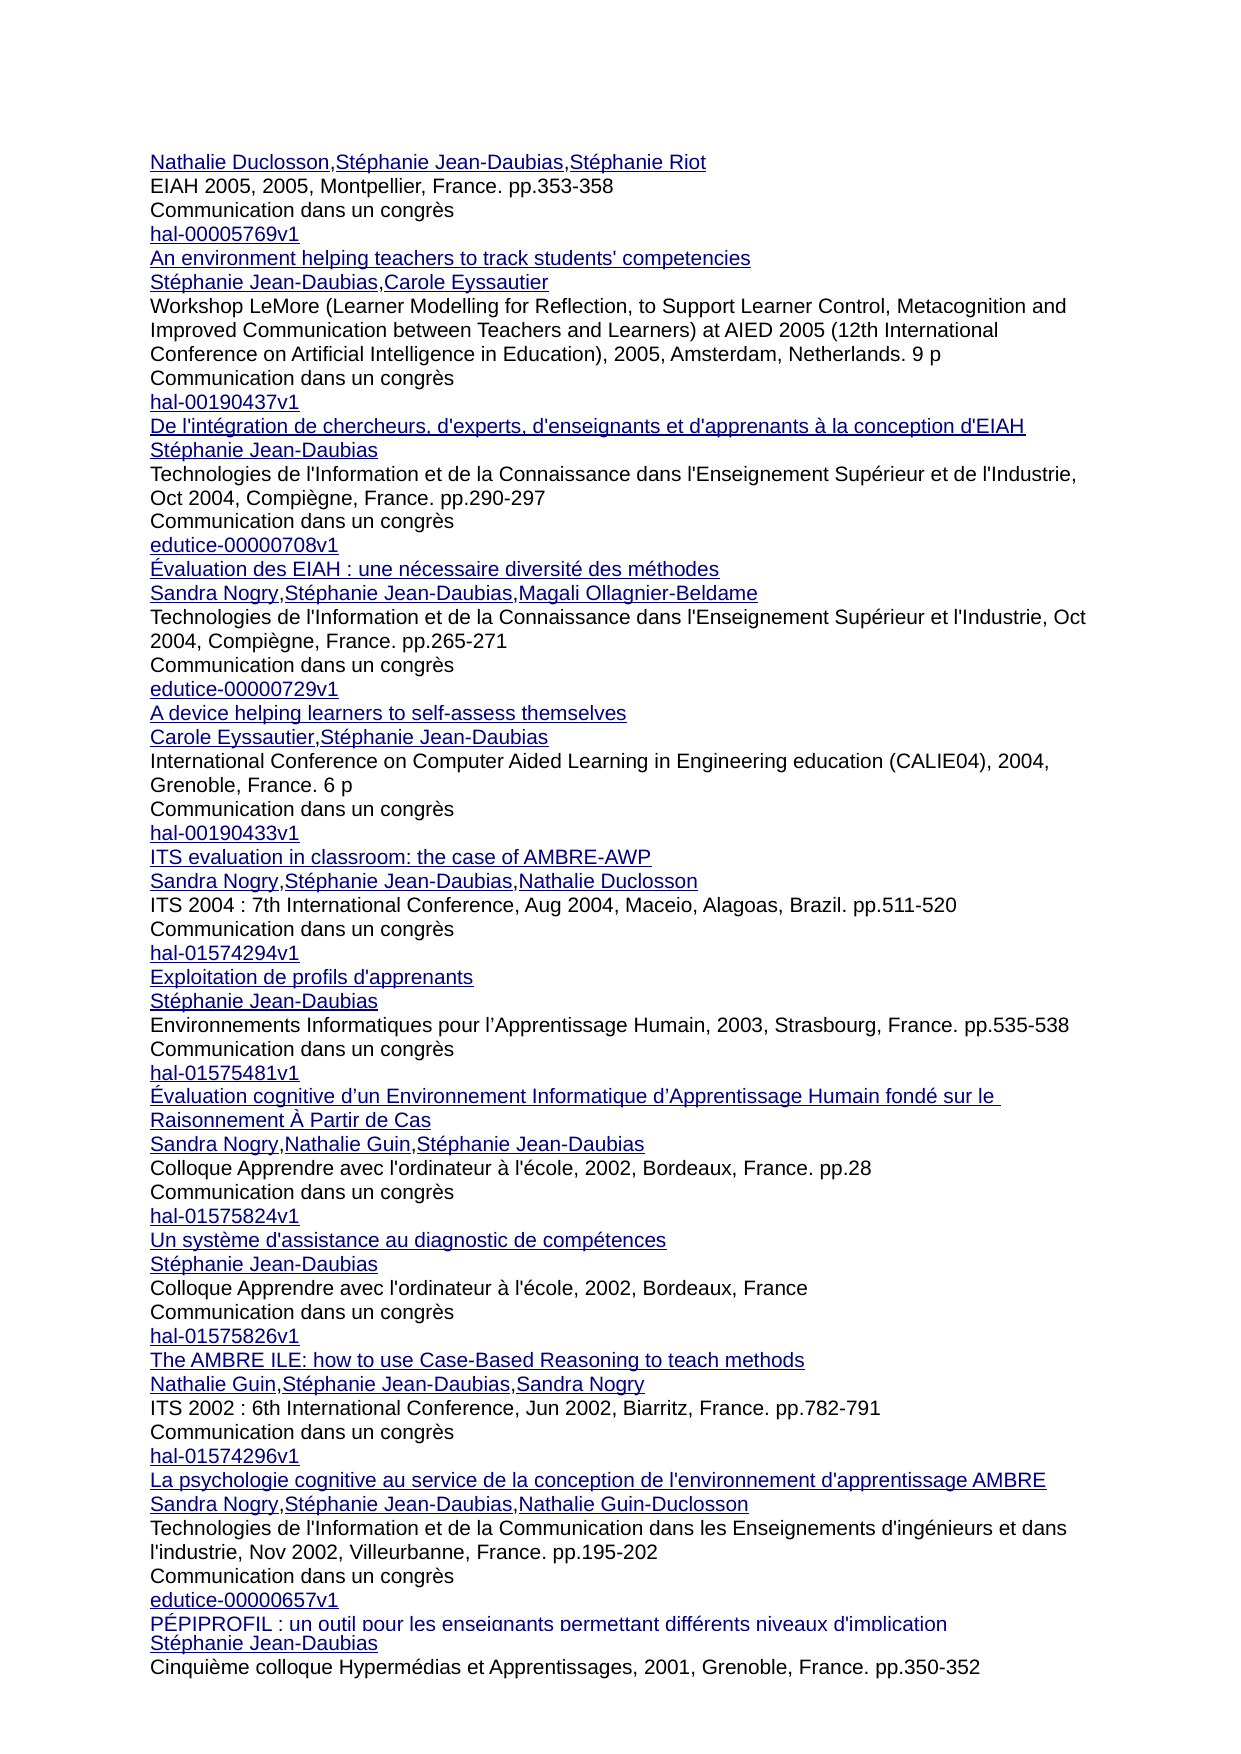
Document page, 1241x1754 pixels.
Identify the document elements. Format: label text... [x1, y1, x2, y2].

table_cell A device helping learners to self-assess themselves Carole Eyssautier,Stéphanie Jean-Daubias International Conference on Computer Aided Learning in Engineering education (CALIE04), 2004, Grenoble, France. 6 p Communication dans un congrès hal-00190433v1 [150, 701, 1090, 845]
table_cell An environment helping teachers to track students' competencies Stéphanie Jean-Daubias,Carole Eyssautier Workshop LeMore (Learner Modelling for Reflection, to Support Learner Control, Metacognition and Improved Communication between Teachers and Learners) at AIED 2005 (12th International Conference on Artificial Intelligence in Education), 2005, Amsterdam, Netherlands. 9 p Communication dans un congrès hal-00190437v1 [150, 246, 1090, 413]
table_cell La psychologie cognitive au service de la conception de l'environnement d'apprentissage AMBRE Sandra Nogry,Stéphanie Jean-Daubias,Nathalie Guin-Duclosson Technologies de l'Information et de la Communication dans les Enseignements d'ingénieurs et dans l'industrie, Nov 2002, Villeurbanne, France. pp.195-202 Communication dans un congrès edutice-00000657v1 [150, 1468, 1090, 1611]
table_cell ITS evaluation in classroom: the case of AMBRE-AWP Sandra Nogry,Stéphanie Jean-Daubias,Nathalie Duclosson ITS 2004 : 7th International Conference, Aug 2004, Maceio, Alagoas, Brazil. pp.511-520 Communication dans un congrès hal-01574294v1 [150, 845, 1090, 964]
table_cell Exploitation de profils d'apprenants Stéphanie Jean-Daubias Environnements Informatiques pour l’Apprentissage Humain, 2003, Strasbourg, France. pp.535-538 Communication dans un congrès hal-01575481v1 [150, 965, 1090, 1084]
table_cell Évaluation cognitive d’un Environnement Informatique d’Apprentissage Humain fondé sur le Raisonnement À Partir de Cas Sandra Nogry,Nathalie Guin,Stéphanie Jean-Daubias Colloque Apprendre avec l'ordinateur à l'école, 2002, Bordeaux, France. pp.28 Communication dans un congrès hal-01575824v1 [150, 1084, 1090, 1228]
table_cell Nathalie Duclosson,Stéphanie Jean-Daubias,Stéphanie Riot EIAH 2005, 2005, Montpellier, France. pp.353-358 Communication dans un congrès hal-00005769v1 [150, 150, 1090, 246]
table_cell De l'intégration de chercheurs, d'experts, d'enseignants et d'apprenants à la conception d'EIAH Stéphanie Jean-Daubias Technologies de l'Information et de la Connaissance dans l'Enseignement Supérieur et de l'Industrie, Oct 2004, Compiègne, France. pp.290-297 Communication dans un congrès edutice-00000708v1 [150, 414, 1090, 557]
table_cell Un système d'assistance au diagnostic de compétences Stéphanie Jean-Daubias Colloque Apprendre avec l'ordinateur à l'école, 2002, Bordeaux, France Communication dans un congrès hal-01575826v1 [150, 1228, 1090, 1348]
table_cell The AMBRE ILE: how to use Case-Based Reasoning to teach methods Nathalie Guin,Stéphanie Jean-Daubias,Sandra Nogry ITS 2002 : 6th International Conference, Jun 2002, Biarritz, France. pp.782-791 Communication dans un congrès hal-01574296v1 [150, 1348, 1090, 1468]
table_cell PÉPIPROFIL : un outil pour les enseignants permettant différents niveaux d'implication Stéphanie Jean-Daubias Cinquième colloque Hypermédias et Apprentissages, 2001, Grenoble, France. pp.350-352 [150, 1611, 1090, 1679]
table_cell Évaluation des EIAH : une nécessaire diversité des méthodes Sandra Nogry,Stéphanie Jean-Daubias,Magali Ollagnier-Beldame Technologies de l'Information et de la Connaissance dans l'Enseignement Supérieur et l'Industrie, Oct 2004, Compiègne, France. pp.265-271 Communication dans un congrès edutice-00000729v1 [150, 557, 1090, 701]
